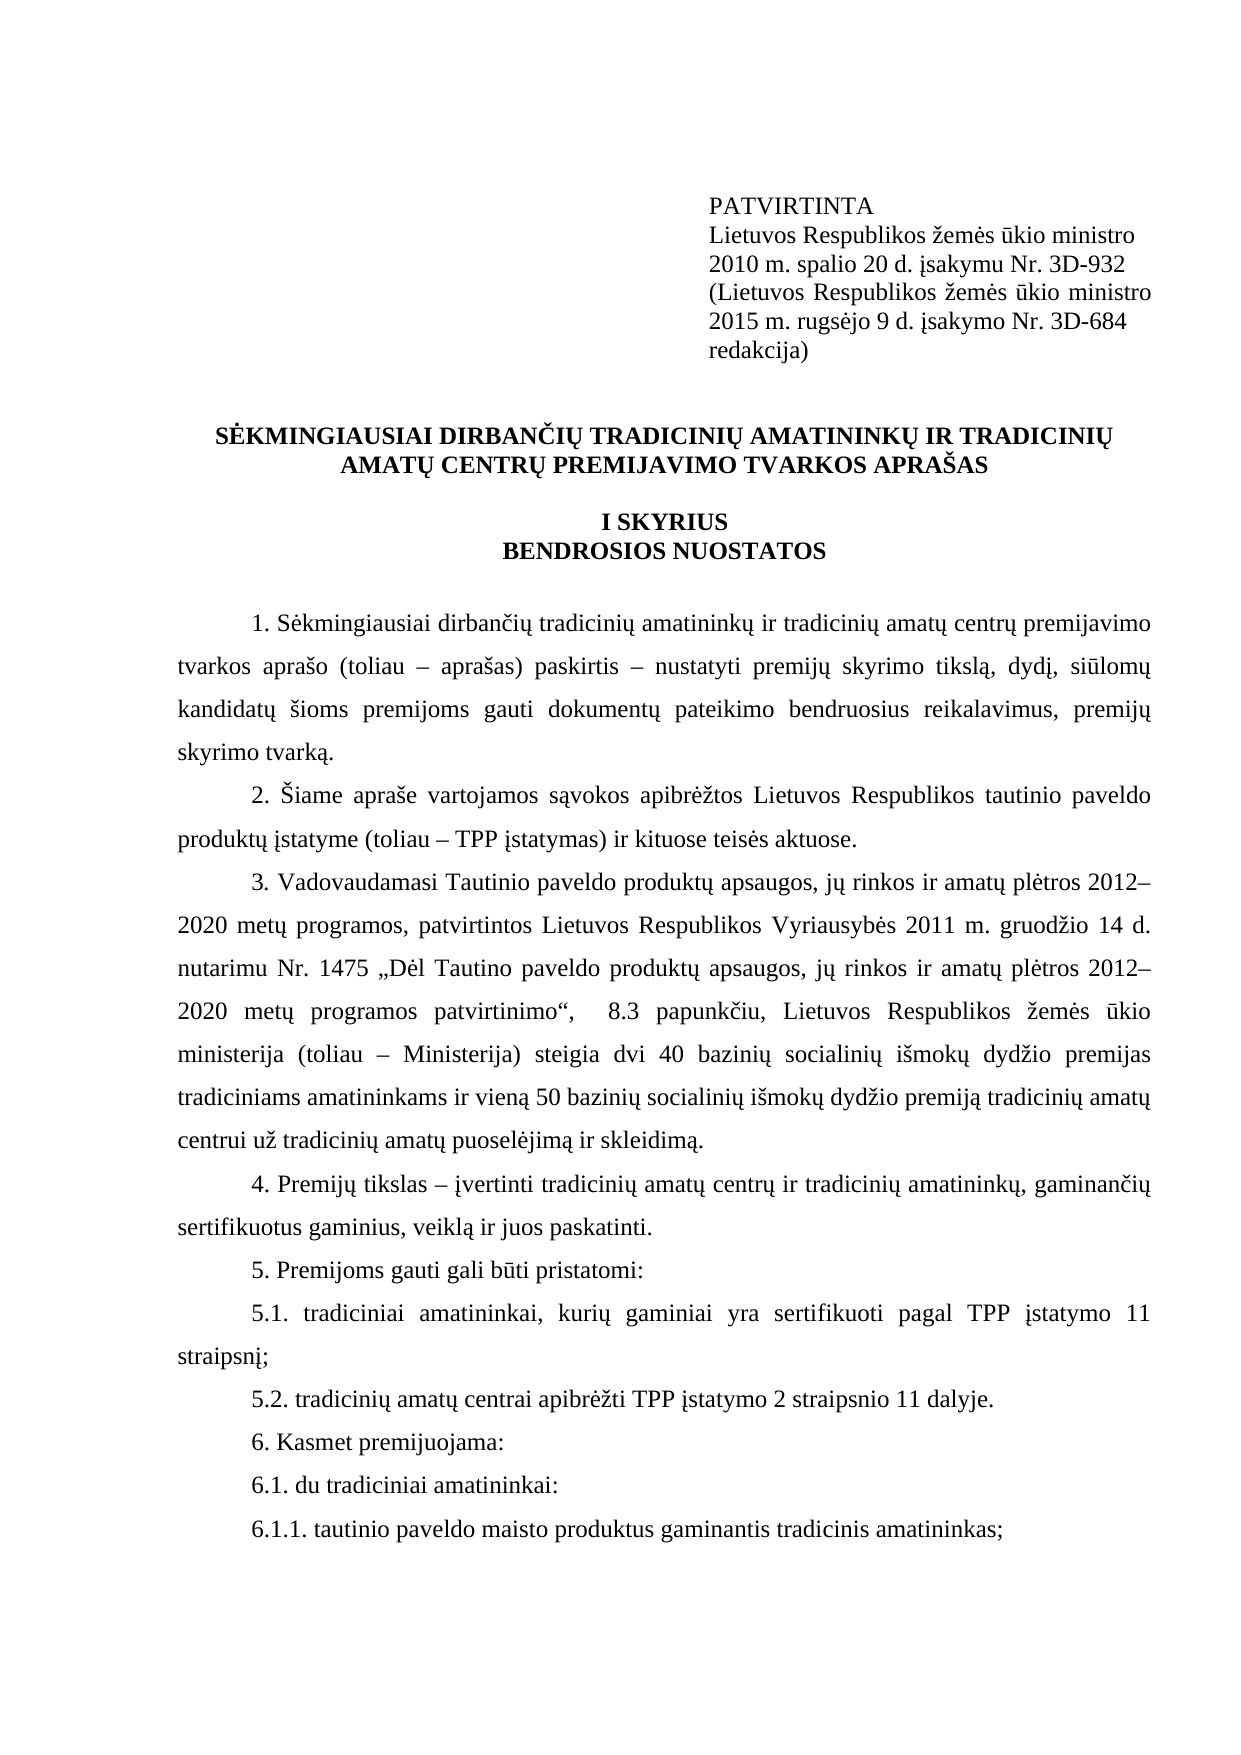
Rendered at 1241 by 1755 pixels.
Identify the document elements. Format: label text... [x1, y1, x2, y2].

text 1. Sėkmingiausiai dirbančių tradicinių amatininkų ir tradicinių amatų centrų premijavimo tvarkos aprašo (toliau – aprašas) paskirtis – nustatyti premijų skyrimo tikslą, dydį, siūlomų kandidatų šioms premijoms gauti dokumentų pateikimo bendruosius reikalavimus, premijų skyrimo tvarką. [177, 608, 1152, 766]
text 5.2. tradicinių amatų centrai apibrėžti TPP įstatymo 2 straipsnio 11 dalyje. [177, 1384, 1152, 1413]
text 6.1. du tradiciniai amatininkai: [177, 1471, 1152, 1499]
text redakcija) [709, 335, 1152, 364]
text 2. Šiame apraše vartojamos sąvokos apibrėžtos Lietuvos Respublikos tautinio paveldo produktų įstatyme (toliau – TPP įstatymas) ir kituose teisės aktuose. [177, 781, 1152, 852]
text 2010 m. spalio 20 d. įsakymu Nr. 3D-932 [709, 249, 1152, 277]
text 6.1.1. tautinio paveldo maisto produktus gaminantis tradicinis amatininkas; [177, 1514, 1152, 1542]
text (Lietuvos Respublikos žemės ūkio ministro 2015 m. rugsėjo 9 d. įsakymo Nr. 3D-684 [709, 277, 1152, 335]
text Lietuvos Respublikos žemės ūkio ministro [709, 220, 1152, 249]
text 6. Kasmet premijuojama: [177, 1427, 1152, 1456]
text BENDROSIOS NUOSTATOS [177, 536, 1152, 565]
text I SKYRIUS [177, 507, 1152, 536]
text 5.1. tradiciniai amatininkai, kurių gaminiai yra sertifikuoti pagal TPP įstatymo 11 straipsnį; [177, 1298, 1152, 1370]
text 4. Premijų tikslas – įvertinti tradicinių amatų centrų ir tradicinių amatininkų, gaminančių sertifikuotus gaminius, veiklą ir juos paskatinti. [177, 1169, 1152, 1241]
text 3. Vadovaudamasi Tautinio paveldo produktų apsaugos, jų rinkos ir amatų plėtros 2012–2020 metų programos, patvirtintos Lietuvos Respublikos Vyriausybės 2011 m. gruodžio 14 d. nutarimu Nr. 1475 „Dėl Tautino paveldo produktų apsaugos, jų rinkos ir amatų plėtros 2012–2020 metų programos patvirtinimo“, 8.3 papunkčiu, Lietuvos Respublikos žemės ūkio ministerija (toliau – Ministerija) steigia dvi 40 bazinių socialinių išmokų dydžio premijas tradiciniams amatininkams ir vieną 50 bazinių socialinių išmokų dydžio premiją tradicinių amatų centrui už tradicinių amatų puoselėjimą ir skleidimą. [177, 867, 1152, 1154]
text SĖKMINGIAUSIAI DIRBANČIŲ TRADICINIŲ AMATININKŲ IR TRADICINIŲ AMATŲ CENTRŲ PREMIJAVIMO TVARKOS APRAŠAS [177, 421, 1152, 479]
text PATVIRTINTA [709, 191, 1152, 220]
text 5. Premijoms gauti gali būti pristatomi: [177, 1255, 1152, 1284]
